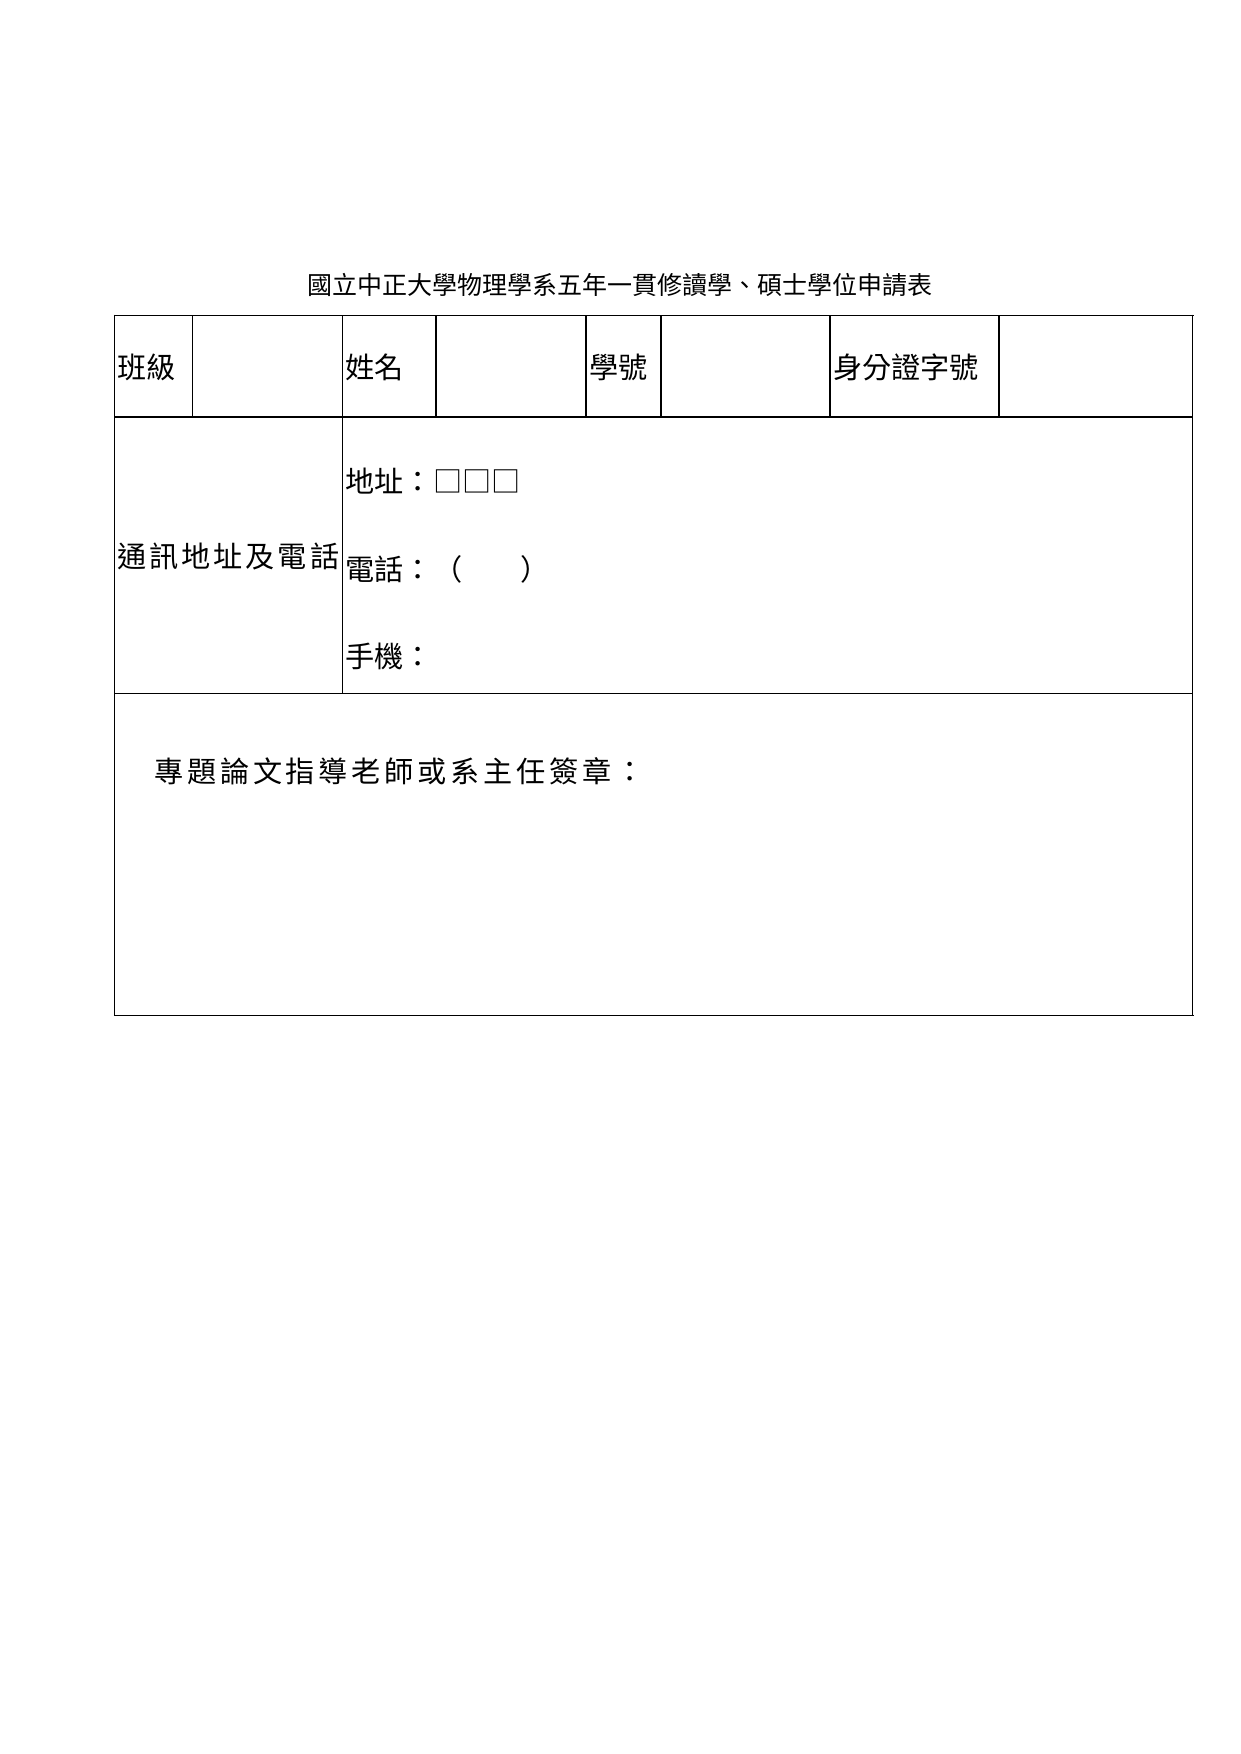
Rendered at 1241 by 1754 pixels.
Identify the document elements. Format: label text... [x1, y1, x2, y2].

table_header [193, 316, 342, 416]
table_header 班級 [115, 316, 192, 416]
table_header 身分證字號 [831, 316, 998, 416]
table_cell 地址：□□□ 電話：（ ） 手機： [343, 418, 1192, 693]
table_cell 通訊地址及電話 [115, 418, 342, 693]
table_header [662, 316, 829, 416]
table_header [437, 316, 585, 416]
table_cell 專題論文指導老師或系主任簽章： [115, 694, 1192, 1015]
table_header [1000, 316, 1192, 416]
table_header 學號 [587, 316, 660, 416]
table_header 姓名 [343, 316, 435, 416]
text 國立中正大學物理學系五年一貫修讀學、碩士學位申請表 [118, 264, 1122, 302]
